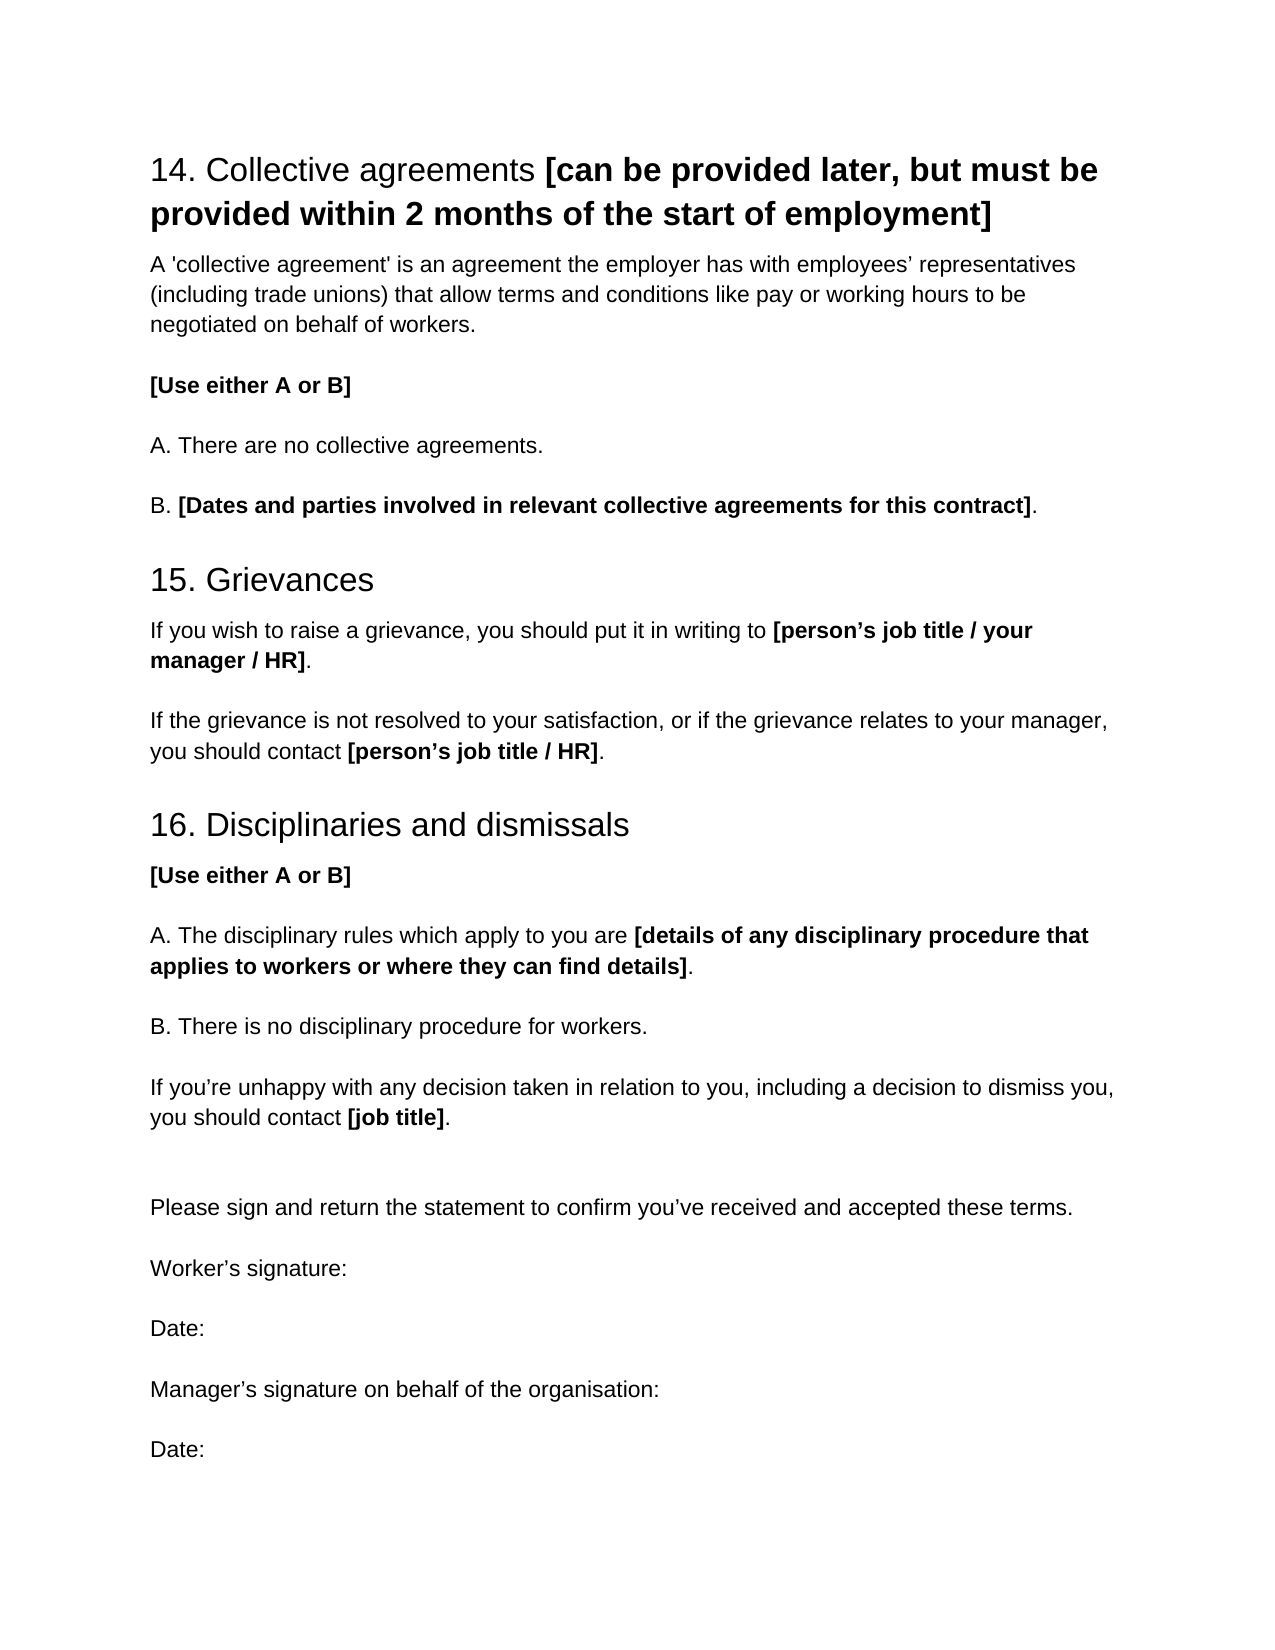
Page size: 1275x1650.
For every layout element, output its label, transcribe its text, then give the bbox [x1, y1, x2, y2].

subtitle 15. Grievances [150, 560, 1125, 599]
text [Use either A or B] [150, 862, 1125, 888]
text [Use either A or B] [150, 372, 1125, 398]
text Worker’s signature: [150, 1255, 1125, 1281]
text A 'collective agreement' is an agreement the employer has with employees’ representatives (including trade unions) that allow terms and conditions like pay or working hours to be negotiated on behalf of workers. [150, 251, 1125, 338]
text Please sign and return the statement to confirm you’ve received and accepted these terms. [150, 1194, 1125, 1221]
text B. There is no disciplinary procedure for workers. [150, 1013, 1125, 1039]
text If the grievance is not resolved to your satisfaction, or if the grievance relates to your manager, you should contact [person’s job title / HR]. [150, 707, 1125, 764]
text Date: [150, 1315, 1125, 1342]
text If you’re unhappy with any decision taken in relation to you, including a decision to dismiss you, you should contact [job title]. [150, 1073, 1125, 1130]
text A. There are no collective agreements. [150, 432, 1125, 458]
subtitle 16. Disciplinaries and dismissals [150, 805, 1125, 844]
text If you wish to raise a grievance, you should put it in writing to [person’s job title / your manager / HR]. [150, 617, 1125, 673]
text B. [Dates and parties involved in relevant collective agreements for this contract]. [150, 492, 1125, 519]
text Manager’s signature on behalf of the organisation: [150, 1376, 1125, 1402]
subtitle 14. Collective agreements [can be provided later, but must be provided within 2 months of the start of employment] [150, 150, 1125, 233]
text A. The disciplinary rules which apply to you are [details of any disciplinary procedure that applies to workers or where they can find details]. [150, 922, 1125, 979]
text Date: [150, 1436, 1125, 1462]
